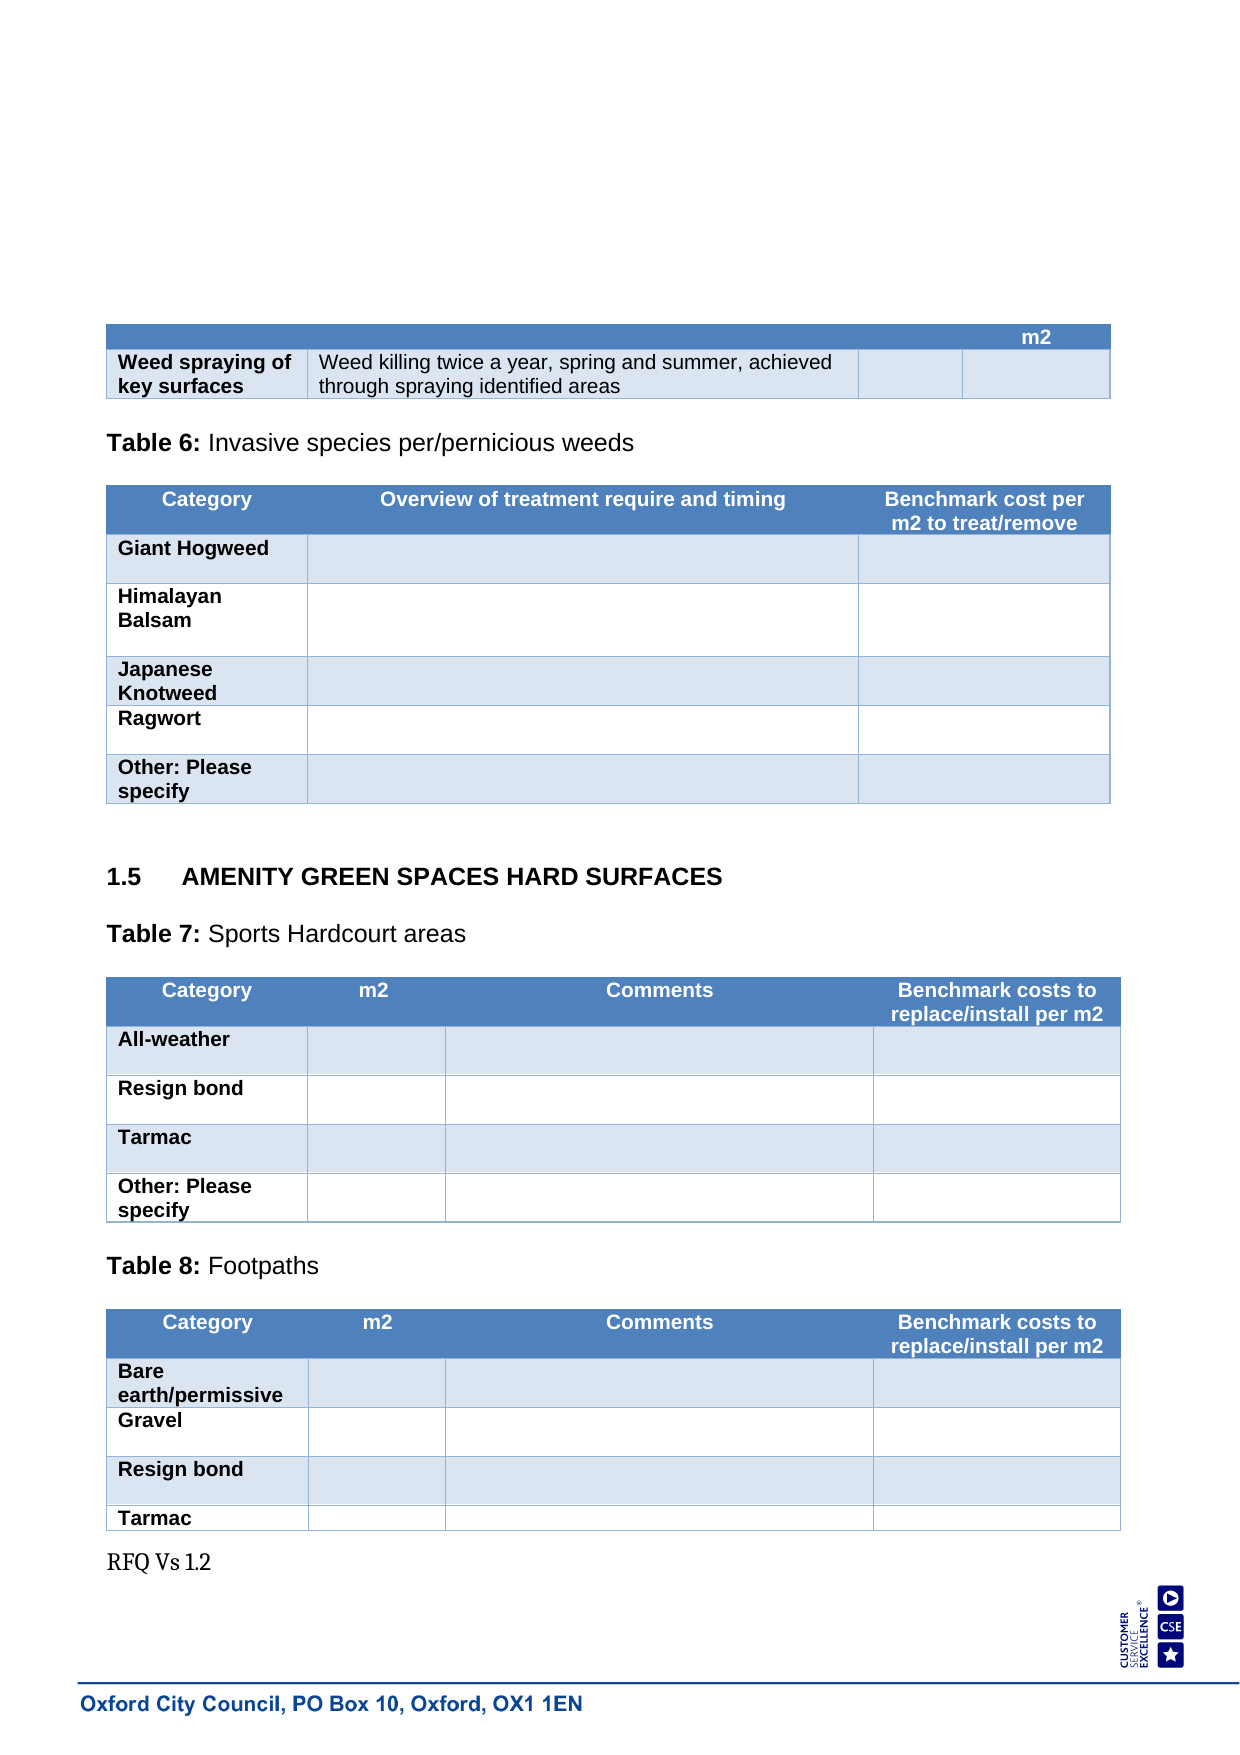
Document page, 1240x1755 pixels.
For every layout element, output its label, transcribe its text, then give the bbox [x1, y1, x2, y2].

table_cell Himalayan Balsam [107, 584, 307, 656]
table_cell [859, 755, 1109, 803]
table_cell [446, 1359, 873, 1407]
table_cell [308, 1076, 445, 1123]
table_header Category [107, 978, 307, 1026]
table_cell [859, 706, 1109, 754]
table_cell [874, 1125, 1120, 1172]
table_header [859, 325, 962, 349]
table_cell [308, 584, 858, 656]
table_cell [446, 1027, 873, 1074]
table_cell [308, 706, 858, 754]
table_cell [309, 1359, 445, 1407]
table_cell [874, 1027, 1120, 1074]
table_cell Ragwort [107, 706, 307, 754]
text Table 7: Sports Hardcourt areas [106, 919, 1133, 948]
table_header Benchmark costs to replace/install per m2 [874, 978, 1120, 1026]
table_header [107, 325, 307, 349]
table_header Comments [446, 978, 874, 1026]
table_cell Other: Please specify [107, 755, 307, 803]
table_header Benchmark cost per m2 to treat/remove [859, 486, 1109, 534]
table_header Benchmark costs to replace/install per m2 [874, 1310, 1120, 1358]
table_cell [446, 1506, 873, 1529]
table_cell [874, 1506, 1120, 1529]
table_header m2 [309, 1310, 446, 1358]
table_header Category [107, 486, 307, 534]
table_header Comments [446, 1310, 874, 1358]
table_cell Weed killing twice a year, spring and summer, achieved through spraying identified areas [308, 350, 858, 398]
table_cell [859, 535, 1109, 583]
table_cell All-weather [107, 1027, 307, 1074]
table_cell Bare earth/permissive [107, 1359, 308, 1407]
text Table 6: Invasive species per/pernicious weeds [106, 428, 1133, 457]
table_cell [874, 1457, 1120, 1504]
table_header m2 [307, 978, 446, 1026]
table_cell [963, 350, 1109, 398]
table_cell Tarmac [107, 1506, 308, 1529]
table_cell [446, 1408, 873, 1456]
table_cell [308, 1174, 445, 1221]
table_header Category [107, 1310, 309, 1358]
table_cell Japanese Knotweed [107, 657, 307, 705]
table_cell [446, 1174, 873, 1221]
table_cell [874, 1174, 1120, 1221]
table_cell [308, 755, 858, 803]
table_cell [874, 1408, 1120, 1456]
table_cell [308, 657, 858, 705]
table_cell [309, 1457, 445, 1504]
table_header m2 [962, 325, 1109, 349]
table_cell Weed spraying of key surfaces [107, 350, 307, 398]
table_cell [308, 1125, 445, 1172]
table_cell Resign bond [107, 1076, 307, 1123]
table_cell [859, 350, 962, 398]
table_cell [874, 1076, 1120, 1123]
table_header [307, 325, 859, 349]
table_cell Other: Please specify [107, 1174, 307, 1221]
table_cell [446, 1457, 873, 1504]
table_cell [859, 657, 1109, 705]
text Table 8: Footpaths [106, 1251, 1133, 1280]
table_cell [309, 1506, 445, 1529]
text 1.5 AMENITY GREEN SPACES HARD SURFACES [106, 862, 1133, 890]
table_cell Resign bond [107, 1457, 308, 1504]
table_cell Tarmac [107, 1125, 307, 1172]
table_header Overview of treatment require and timing [307, 486, 859, 534]
table_cell Giant Hogweed [107, 535, 307, 583]
table_cell [859, 584, 1109, 656]
table_cell [874, 1359, 1120, 1407]
table_cell [308, 1027, 445, 1074]
table_cell [309, 1408, 445, 1456]
table_cell [446, 1076, 873, 1123]
table_cell [308, 535, 858, 583]
table_cell [446, 1125, 873, 1172]
table_cell Gravel [107, 1408, 308, 1456]
